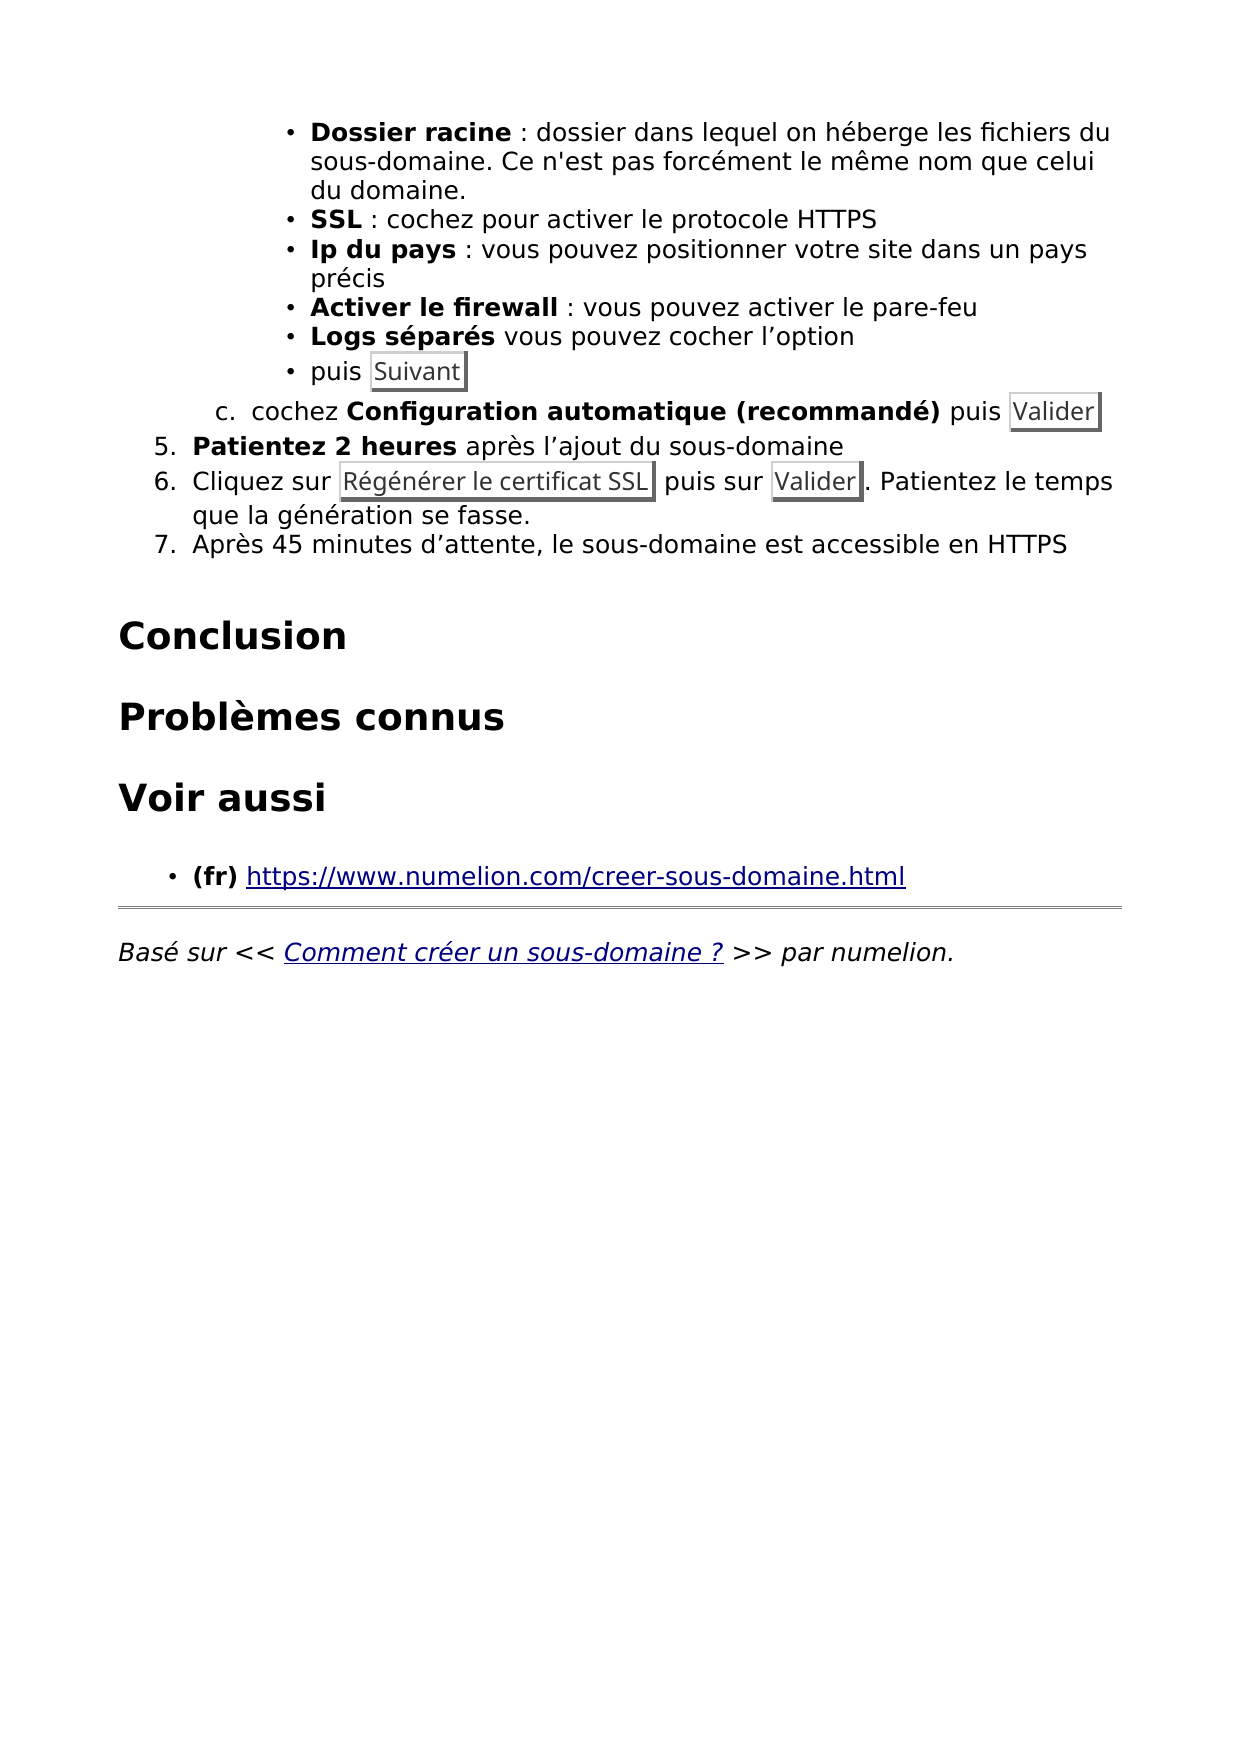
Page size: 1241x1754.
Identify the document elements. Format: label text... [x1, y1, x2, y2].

list (fr) https://www.numelion.com/creer-sous-domaine.html [177, 862, 1122, 891]
list Activer le firewall : vous pouvez activer le pare-feu [295, 293, 1122, 322]
list SSL : cochez pour activer le protocole HTTPS [295, 206, 1122, 235]
subtitle Voir aussi [118, 777, 1122, 820]
list Logs séparés vous pouvez cocher l’option [295, 322, 1122, 351]
subtitle Conclusion [118, 614, 1122, 658]
subtitle Problèmes connus [118, 696, 1122, 739]
list Dossier racine : dossier dans lequel on héberge les fichiers du sous-domaine. Ce n'est pas forcément le même nom que celui du domaine. [295, 118, 1122, 206]
list Cliquez sur Régénérer le certificat SSL puis sur Valider. Patientez le temps que la génération se fasse. [177, 461, 1122, 531]
text Basé sur << Comment créer un sous-domaine ? >> par numelion. [118, 938, 1122, 967]
list puis Suivant [295, 351, 370, 392]
list Après 45 minutes d’attente, le sous-domaine est accessible en HTTPS [177, 531, 1122, 560]
list cochez Configuration automatique (recommandé) puis Valider [236, 392, 1009, 432]
list Patientez 2 heures après l’ajout du sous-domaine [177, 432, 1122, 461]
list puis Suivant [468, 351, 1122, 392]
list Ip du pays : vous pouvez positionner votre site dans un pays précis [295, 235, 1122, 293]
